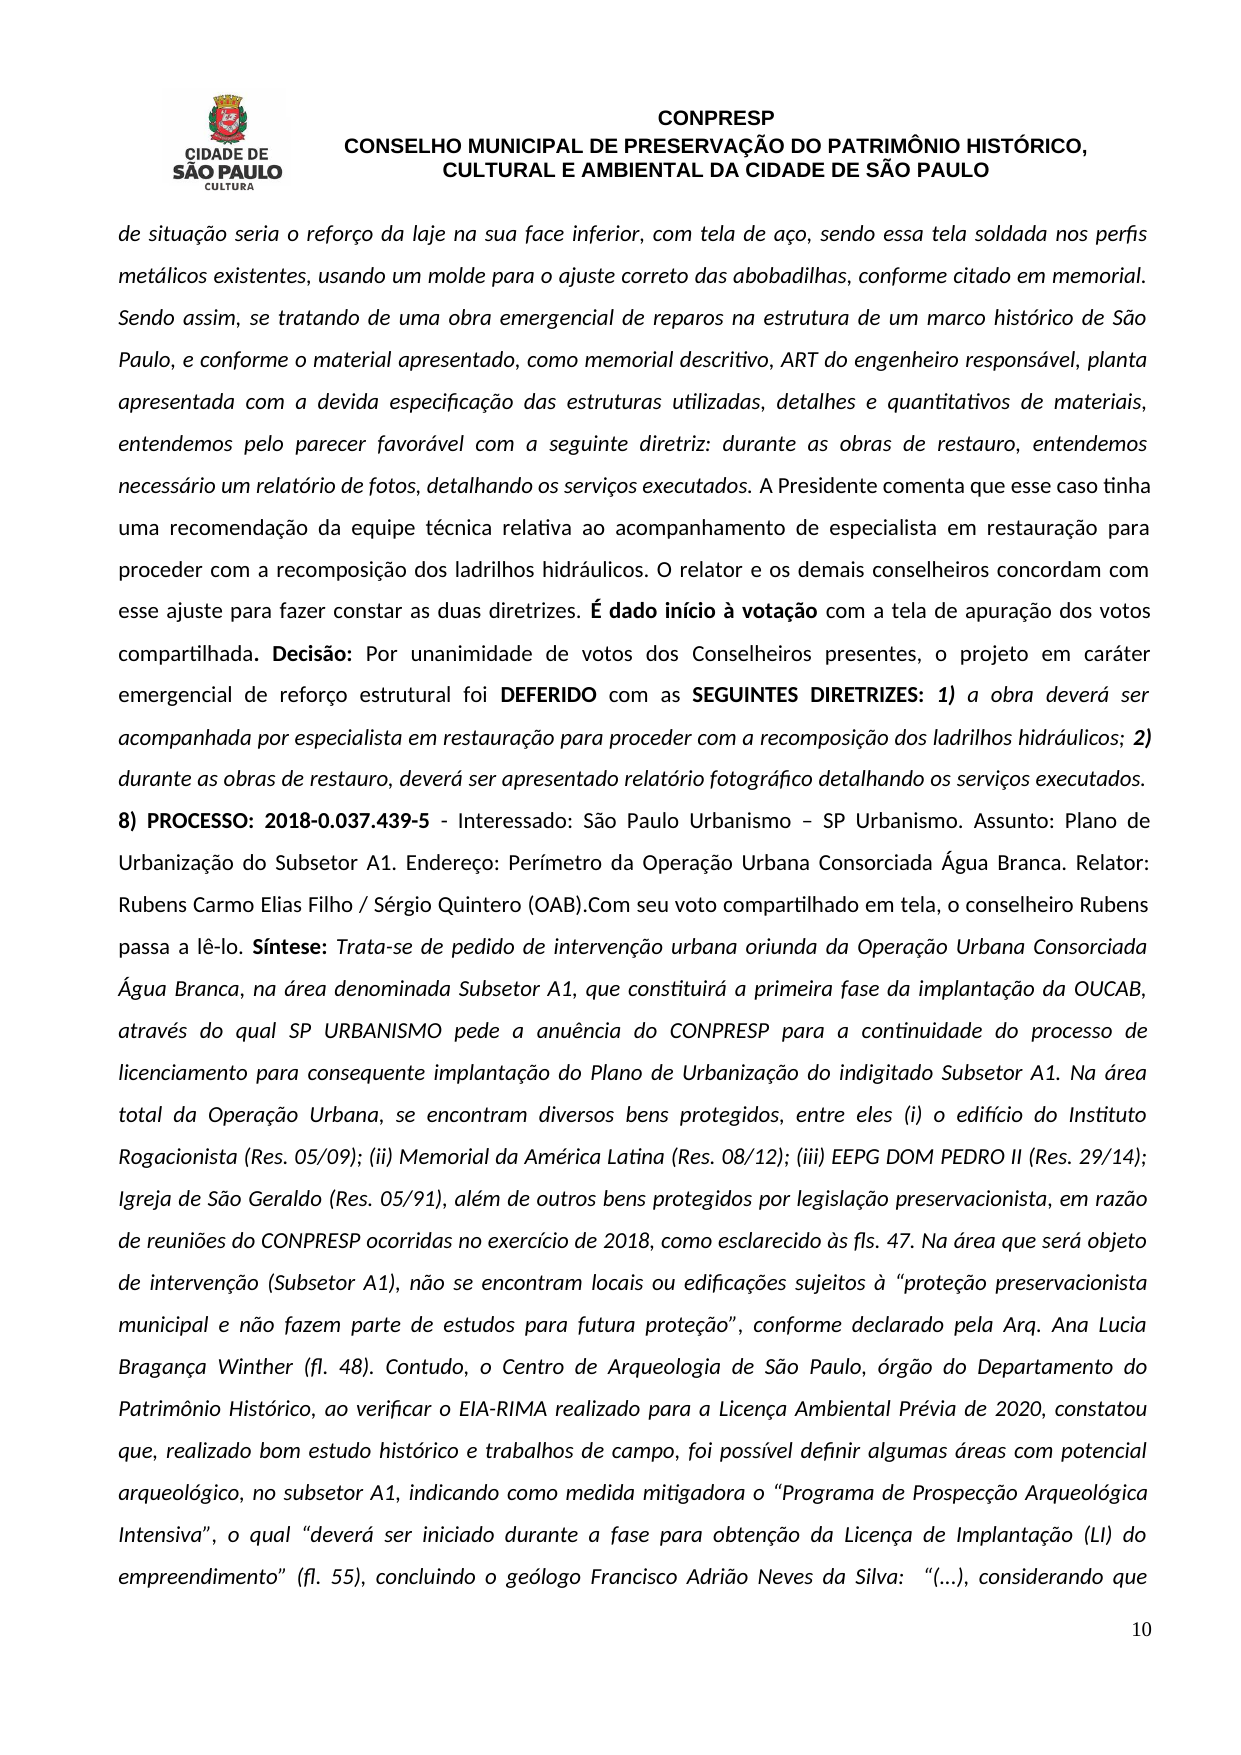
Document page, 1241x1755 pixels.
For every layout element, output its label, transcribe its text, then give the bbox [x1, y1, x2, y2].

text de situação seria o reforço da laje na sua face inferior, com tela de aço, sendo essa tela soldada nos perfis metálicos existentes, usando um molde para o ajuste correto das abobadilhas, conforme citado em memorial. Sendo assim, se tratando de uma obra emergencial de reparos na estrutura de um marco histórico de São Paulo, e conforme o material apresentado, como memorial descritivo, ART do engenheiro responsável, planta apresentada com a devida especificação das estruturas utilizadas, detalhes e quantitativos de materiais, entendemos pelo parecer favorável com a seguinte diretriz: durante as obras de restauro, entendemos necessário um relatório de fotos, detalhando os serviços executados. A Presidente comenta que esse caso tinha uma recomendação da equipe técnica relativa ao acompanhamento de especialista em restauração para proceder com a recomposição dos ladrilhos hidráulicos. O relator e os demais conselheiros concordam com esse ajuste para fazer constar as duas diretrizes. É dado início à votação com a tela de apuração dos votos compartilhada. Decisão: Por unanimidade de votos dos Conselheiros presentes, o projeto em caráter emergencial de reforço estrutural foi DEFERIDO com as SEGUINTES DIRETRIZES: 1) a obra deverá ser acompanhada por especialista em restauração para proceder com a recomposição dos ladrilhos hidráulicos; 2) durante as obras de restauro, deverá ser apresentado relatório fotográfico detalhando os serviços executados. 8) PROCESSO: 2018-0.037.439-5 - Interessado: São Paulo Urbanismo – SP Urbanismo. Assunto: Plano de Urbanização do Subsetor A1. Endereço: Perímetro da Operação Urbana Consorciada Água Branca. Relator: Rubens Carmo Elias Filho / Sérgio Quintero (OAB).Com seu voto compartilhado em tela, o conselheiro Rubens passa a lê-lo. Síntese: Trata-se de pedido de intervenção urbana oriunda da Operação Urbana Consorciada Água Branca, na área denominada Subsetor A1, que constituirá a primeira fase da implantação da OUCAB, através do qual SP URBANISMO pede a anuência do CONPRESP para a continuidade do processo de licenciamento para consequente implantação do Plano de Urbanização do indigitado Subsetor A1. Na área total da Operação Urbana, se encontram diversos bens protegidos, entre eles (i) o edifício do Instituto Rogacionista (Res. 05/09); (ii) Memorial da América Latina (Res. 08/12); (iii) EEPG DOM PEDRO II (Res. 29/14); Igreja de São Geraldo (Res. 05/91), além de outros bens protegidos por legislação preservacionista, em razão de reuniões do CONPRESP ocorridas no exercício de 2018, como esclarecido às fls. 47. Na área que será objeto de intervenção (Subsetor A1), não se encontram locais ou edificações sujeitos à “proteção preservacionista municipal e não fazem parte de estudos para futura proteção”, conforme declarado pela Arq. Ana Lucia Bragança Winther (fl. 48). Contudo, o Centro de Arqueologia de São Paulo, órgão do Departamento do Patrimônio Histórico, ao verificar o EIA-RIMA realizado para a Licença Ambiental Prévia de 2020, constatou que, realizado bom estudo histórico e trabalhos de campo, foi possível definir algumas áreas com potencial arqueológico, no subsetor A1, indicando como medida mitigadora o “Programa de Prospecção Arqueológica Intensiva”, o qual “deverá ser iniciado durante a fase para obtenção da Licença de Implantação (LI) do empreendimento” (fl. 55), concluindo o geólogo Francisco Adrião Neves da Silva: “(...), considerando que [118, 219, 1152, 1590]
